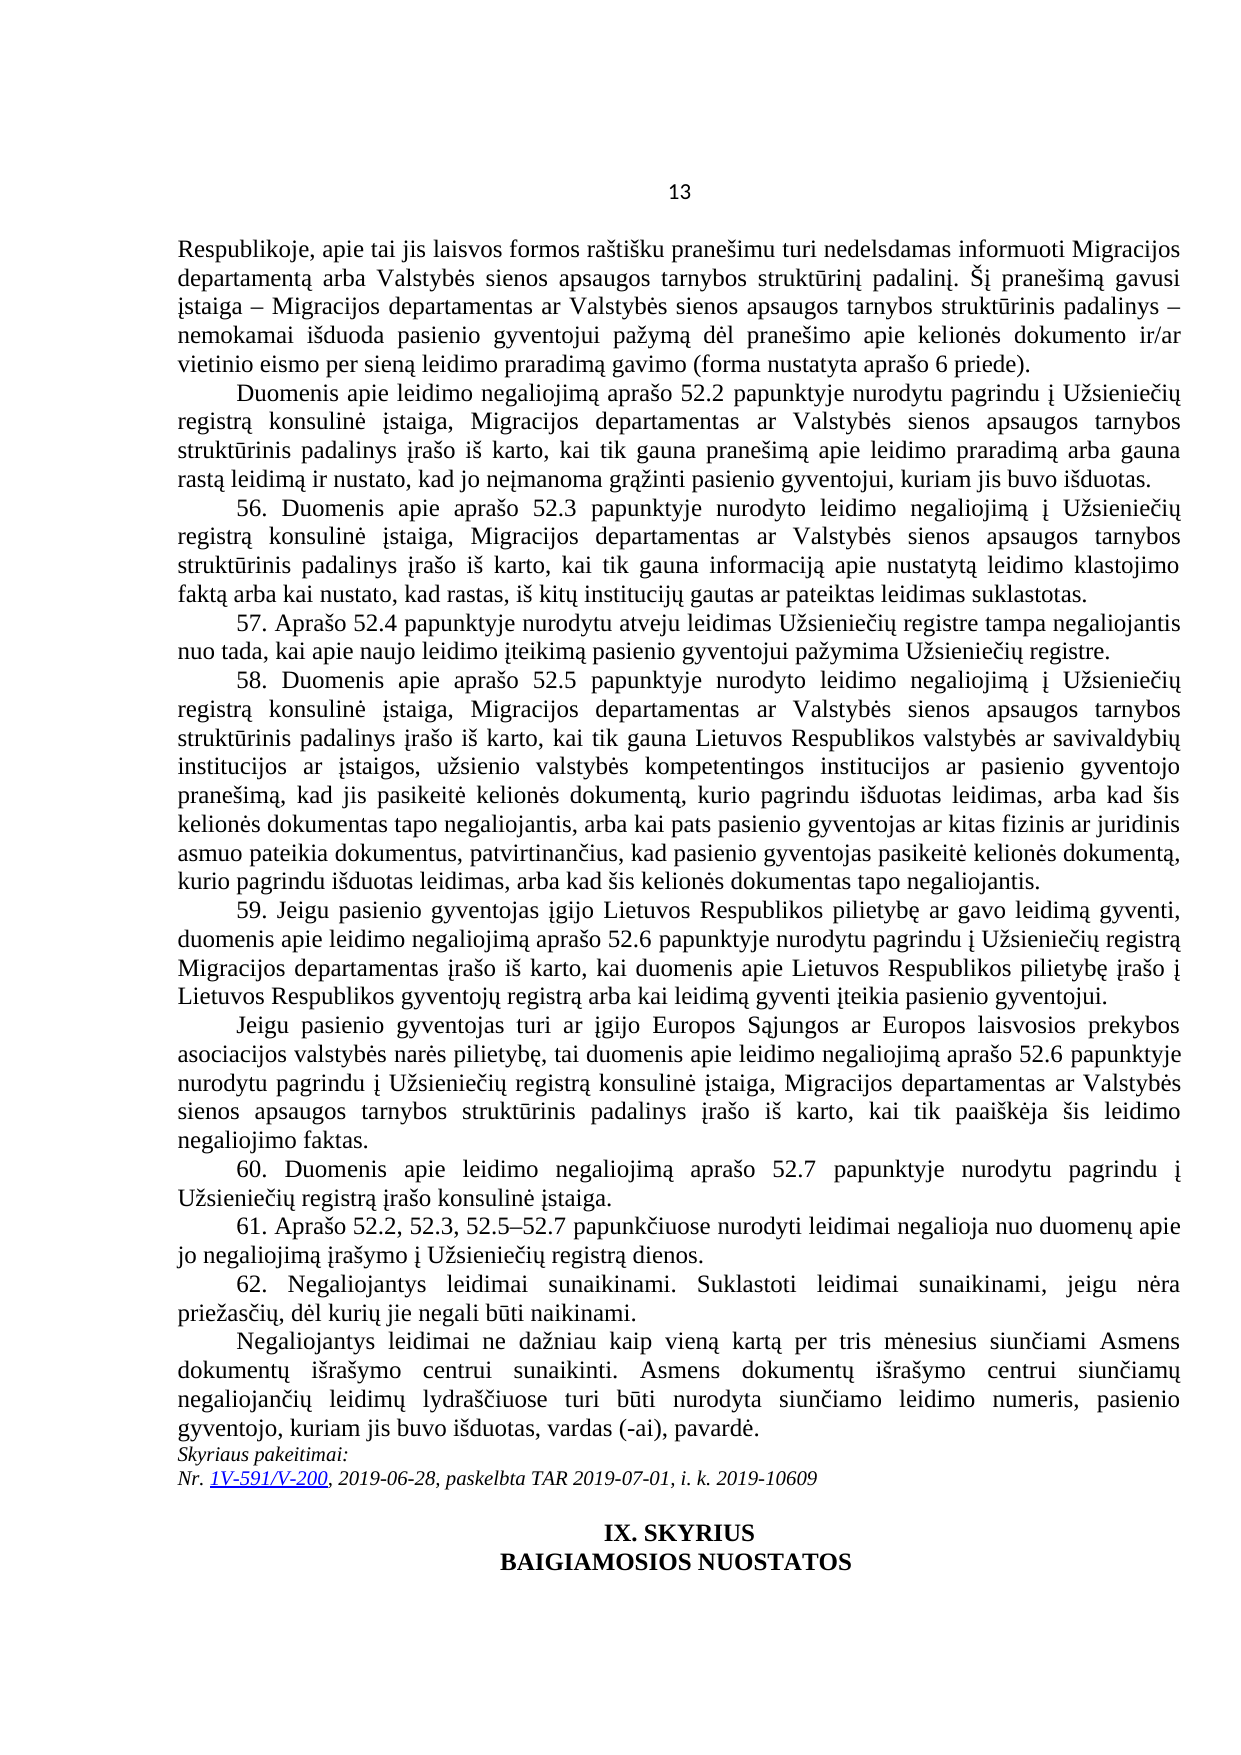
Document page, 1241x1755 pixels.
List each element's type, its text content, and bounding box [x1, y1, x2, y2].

text Negaliojantys leidimai ne dažniau kaip vieną kartą per tris mėnesius siunčiami Asmens dokumentų išrašymo centrui sunaikinti. Asmens dokumentų išrašymo centrui siunčiamų negaliojančių leidimų lydraščiuose turi būti nurodyta siunčiamo leidimo numeris, pasienio gyventojo, kuriam jis buvo išduotas, vardas (-ai), pavardė. [177, 1326, 1181, 1441]
text Duomenis apie leidimo negaliojimą aprašo 52.2 papunktyje nurodytu pagrindu į Užsieniečių registrą konsulinė įstaiga, Migracijos departamentas ar Valstybės sienos apsaugos tarnybos struktūrinis padalinys įrašo iš karto, kai tik gauna pranešimą apie leidimo praradimą arba gauna rastą leidimą ir nustato, kad jo neįmanoma grąžinti pasienio gyventojui, kuriam jis buvo išduotas. [177, 378, 1181, 493]
text 57. Aprašo 52.4 papunktyje nurodytu atveju leidimas Užsieniečių registre tampa negaliojantis nuo tada, kai apie naujo leidimo įteikimą pasienio gyventojui pažymima Užsieniečių registre. [177, 608, 1181, 665]
text Nr. 1V-591/V-200, 2019-06-28, paskelbta TAR 2019-07-01, i. k. 2019-10609 [177, 1466, 1181, 1489]
text 59. Jeigu pasienio gyventojas įgijo Lietuvos Respublikos pilietybę ar gavo leidimą gyventi, duomenis apie leidimo negaliojimą aprašo 52.6 papunktyje nurodytu pagrindu į Užsieniečių registrą Migracijos departamentas įrašo iš karto, kai duomenis apie Lietuvos Respublikos pilietybę įrašo į Lietuvos Respublikos gyventojų registrą arba kai leidimą gyventi įteikia pasienio gyventojui. [177, 895, 1181, 1010]
text 60. Duomenis apie leidimo negaliojimą aprašo 52.7 papunktyje nurodytu pagrindu į Užsieniečių registrą įrašo konsulinė įstaiga. [177, 1154, 1181, 1211]
text Jeigu pasienio gyventojas turi ar įgijo Europos Sąjungos ar Europos laisvosios prekybos asociacijos valstybės narės pilietybę, tai duomenis apie leidimo negaliojimą aprašo 52.6 papunktyje nurodytu pagrindu į Užsieniečių registrą konsulinė įstaiga, Migracijos departamentas ar Valstybės sienos apsaugos tarnybos struktūrinis padalinys įrašo iš karto, kai tik paaiškėja šis leidimo negaliojimo faktas. [177, 1010, 1181, 1154]
text 58. Duomenis apie aprašo 52.5 papunktyje nurodyto leidimo negaliojimą į Užsieniečių registrą konsulinė įstaiga, Migracijos departamentas ar Valstybės sienos apsaugos tarnybos struktūrinis padalinys įrašo iš karto, kai tik gauna Lietuvos Respublikos valstybės ar savivaldybių institucijos ar įstaigos, užsienio valstybės kompetentingos institucijos ar pasienio gyventojo pranešimą, kad jis pasikeitė kelionės dokumentą, kurio pagrindu išduotas leidimas, arba kad šis kelionės dokumentas tapo negaliojantis, arba kai pats pasienio gyventojas ar kitas fizinis ar juridinis asmuo pateikia dokumentus, patvirtinančius, kad pasienio gyventojas pasikeitė kelionės dokumentą, kurio pagrindu išduotas leidimas, arba kad šis kelionės dokumentas tapo negaliojantis. [177, 665, 1181, 895]
text Respublikoje, apie tai jis laisvos formos raštišku pranešimu turi nedelsdamas informuoti Migracijos departamentą arba Valstybės sienos apsaugos tarnybos struktūrinį padalinį. Šį pranešimą gavusi įstaiga – Migracijos departamentas ar Valstybės sienos apsaugos tarnybos struktūrinis padalinys – nemokamai išduoda pasienio gyventojui pažymą dėl pranešimo apie kelionės dokumento ir/ar vietinio eismo per sieną leidimo praradimą gavimo (forma nustatyta aprašo 6 priede). [177, 234, 1181, 378]
text 61. Aprašo 52.2, 52.3, 52.5–52.7 papunkčiuose nurodyti leidimai negalioja nuo duomenų apie jo negaliojimą įrašymo į Užsieniečių registrą dienos. [177, 1211, 1181, 1269]
text 56. Duomenis apie aprašo 52.3 papunktyje nurodyto leidimo negaliojimą į Užsieniečių registrą konsulinė įstaiga, Migracijos departamentas ar Valstybės sienos apsaugos tarnybos struktūrinis padalinys įrašo iš karto, kai tik gauna informaciją apie nustatytą leidimo klastojimo faktą arba kai nustato, kad rastas, iš kitų institucijų gautas ar pateiktas leidimas suklastotas. [177, 493, 1181, 608]
text IX. SKYRIUS BAIGIAMOSIOS NUOSTATOS [177, 1518, 1181, 1576]
text Skyriaus pakeitimai: [177, 1441, 1181, 1466]
text 62. Negaliojantys leidimai sunaikinami. Suklastoti leidimai sunaikinami, jeigu nėra priežasčių, dėl kurių jie negali būti naikinami. [177, 1269, 1181, 1326]
